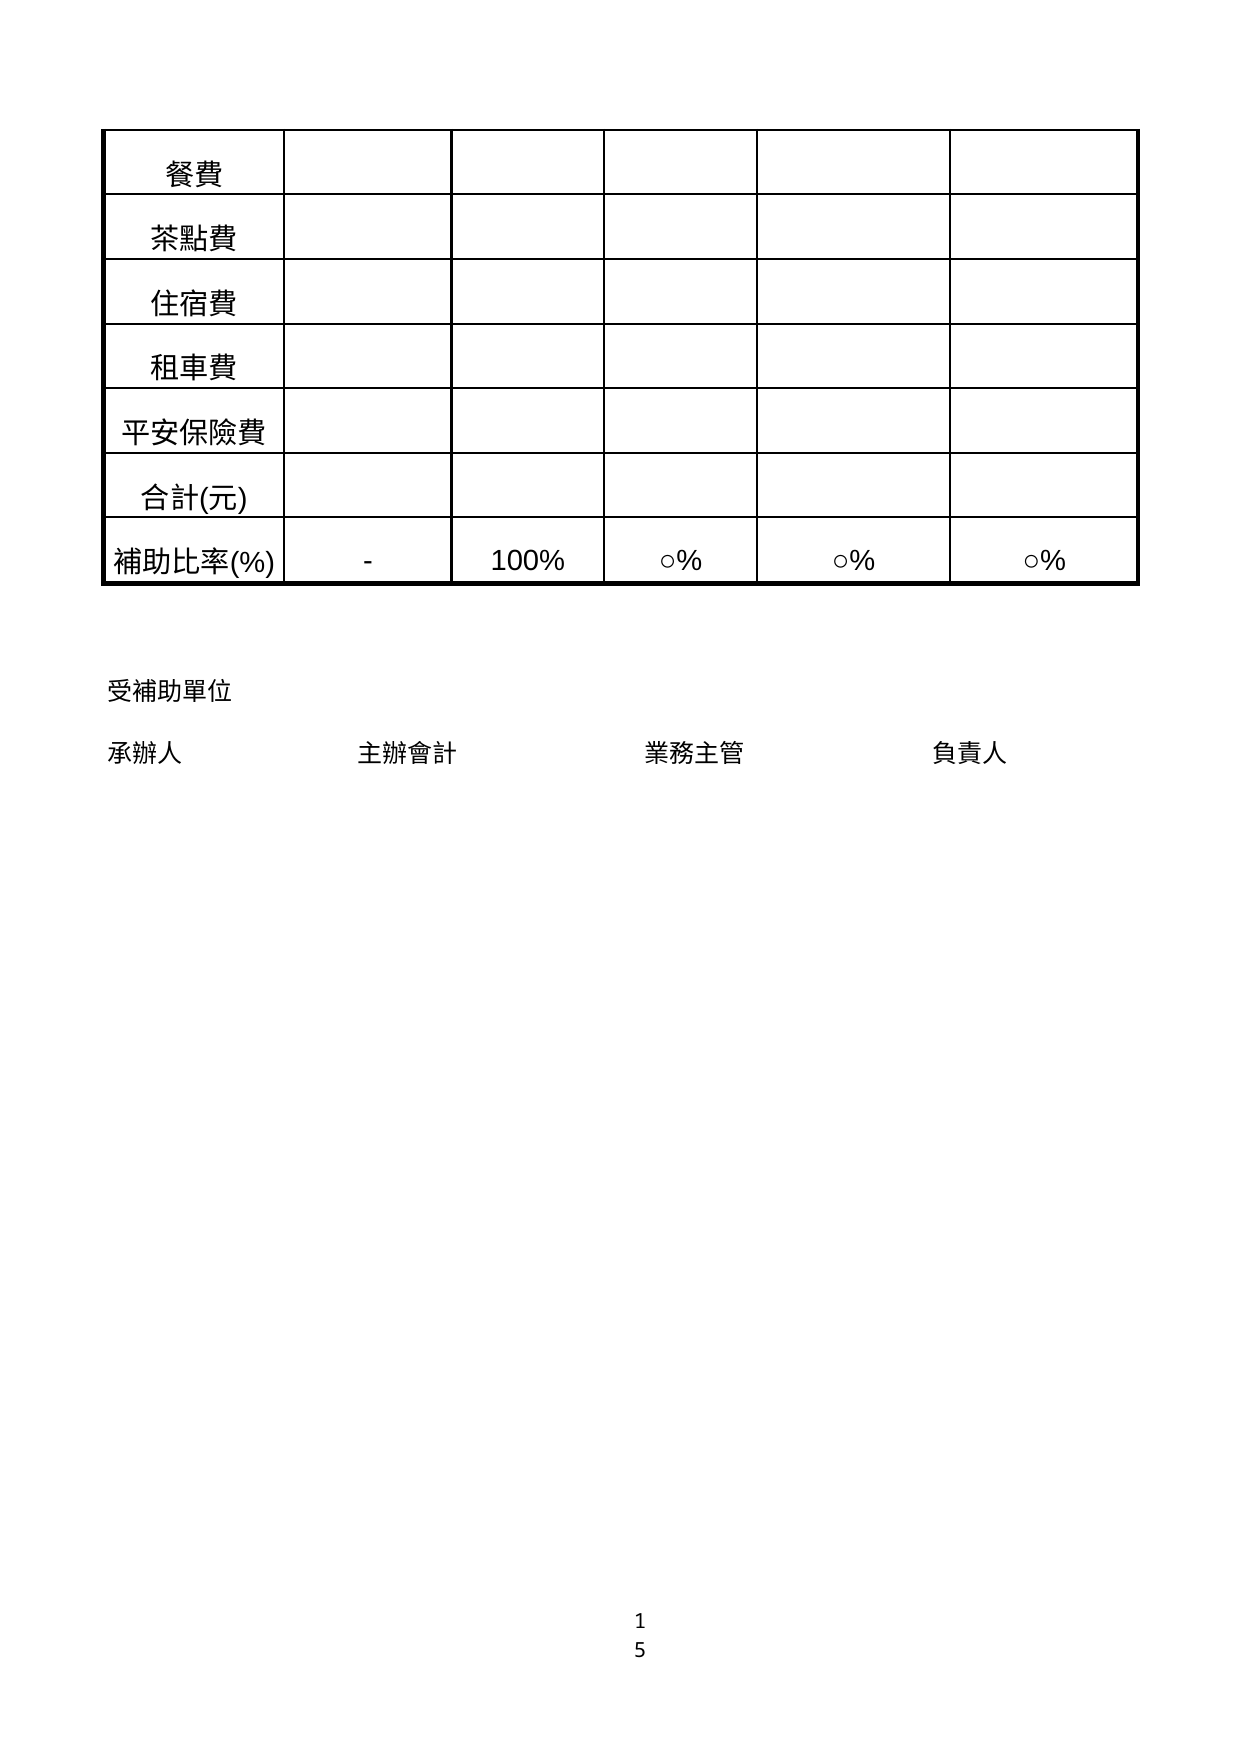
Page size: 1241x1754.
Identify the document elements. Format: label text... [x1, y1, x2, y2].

table_cell [605, 389, 756, 452]
table_cell [605, 131, 756, 193]
table_cell [453, 454, 603, 516]
table_cell 餐費 [106, 131, 283, 193]
table_cell [453, 260, 603, 322]
table_cell [1140, 516, 1166, 581]
table_cell ○% [758, 518, 949, 581]
table_cell [1140, 193, 1166, 258]
table_cell [285, 131, 450, 193]
table_cell [605, 325, 756, 387]
table_cell [605, 195, 756, 258]
table_cell [453, 389, 603, 452]
table_cell 茶點費 [106, 195, 283, 258]
table_cell [453, 325, 603, 387]
table_cell 100% [453, 518, 603, 581]
table_cell [758, 325, 949, 387]
table_cell [951, 454, 1136, 516]
table_cell [951, 131, 1136, 193]
table_cell [605, 260, 756, 322]
table_cell 住宿費 [106, 260, 283, 322]
table_cell 租車費 [106, 325, 283, 387]
table_cell [1140, 452, 1166, 516]
table_cell 受補助單位 承辦人 主辦會計 業務主管 負責人 [104, 581, 1166, 960]
table_cell 補助比率(%) [106, 518, 283, 581]
table_cell [951, 389, 1136, 452]
table_cell 合計(元) [106, 454, 283, 516]
table_cell [285, 325, 450, 387]
table_cell [1140, 323, 1166, 387]
table_cell [453, 195, 603, 258]
table_cell [951, 325, 1136, 387]
table_cell [285, 454, 450, 516]
table_cell [758, 195, 949, 258]
table_cell [758, 454, 949, 516]
table_cell ○% [605, 518, 756, 581]
table_cell [758, 389, 949, 452]
table_cell [951, 260, 1136, 322]
table_cell [453, 131, 603, 193]
table_cell [951, 195, 1136, 258]
table_cell [285, 260, 450, 322]
table_cell [1140, 129, 1166, 193]
table_cell 平安保險費 [106, 389, 283, 452]
table_cell - [285, 518, 450, 581]
table_cell [605, 454, 756, 516]
table_cell [285, 195, 450, 258]
table_cell [758, 260, 949, 322]
table_cell [758, 131, 949, 193]
table_cell [285, 389, 450, 452]
table_cell [1140, 258, 1166, 322]
table_cell ○% [951, 518, 1136, 581]
table_cell [1140, 387, 1166, 452]
